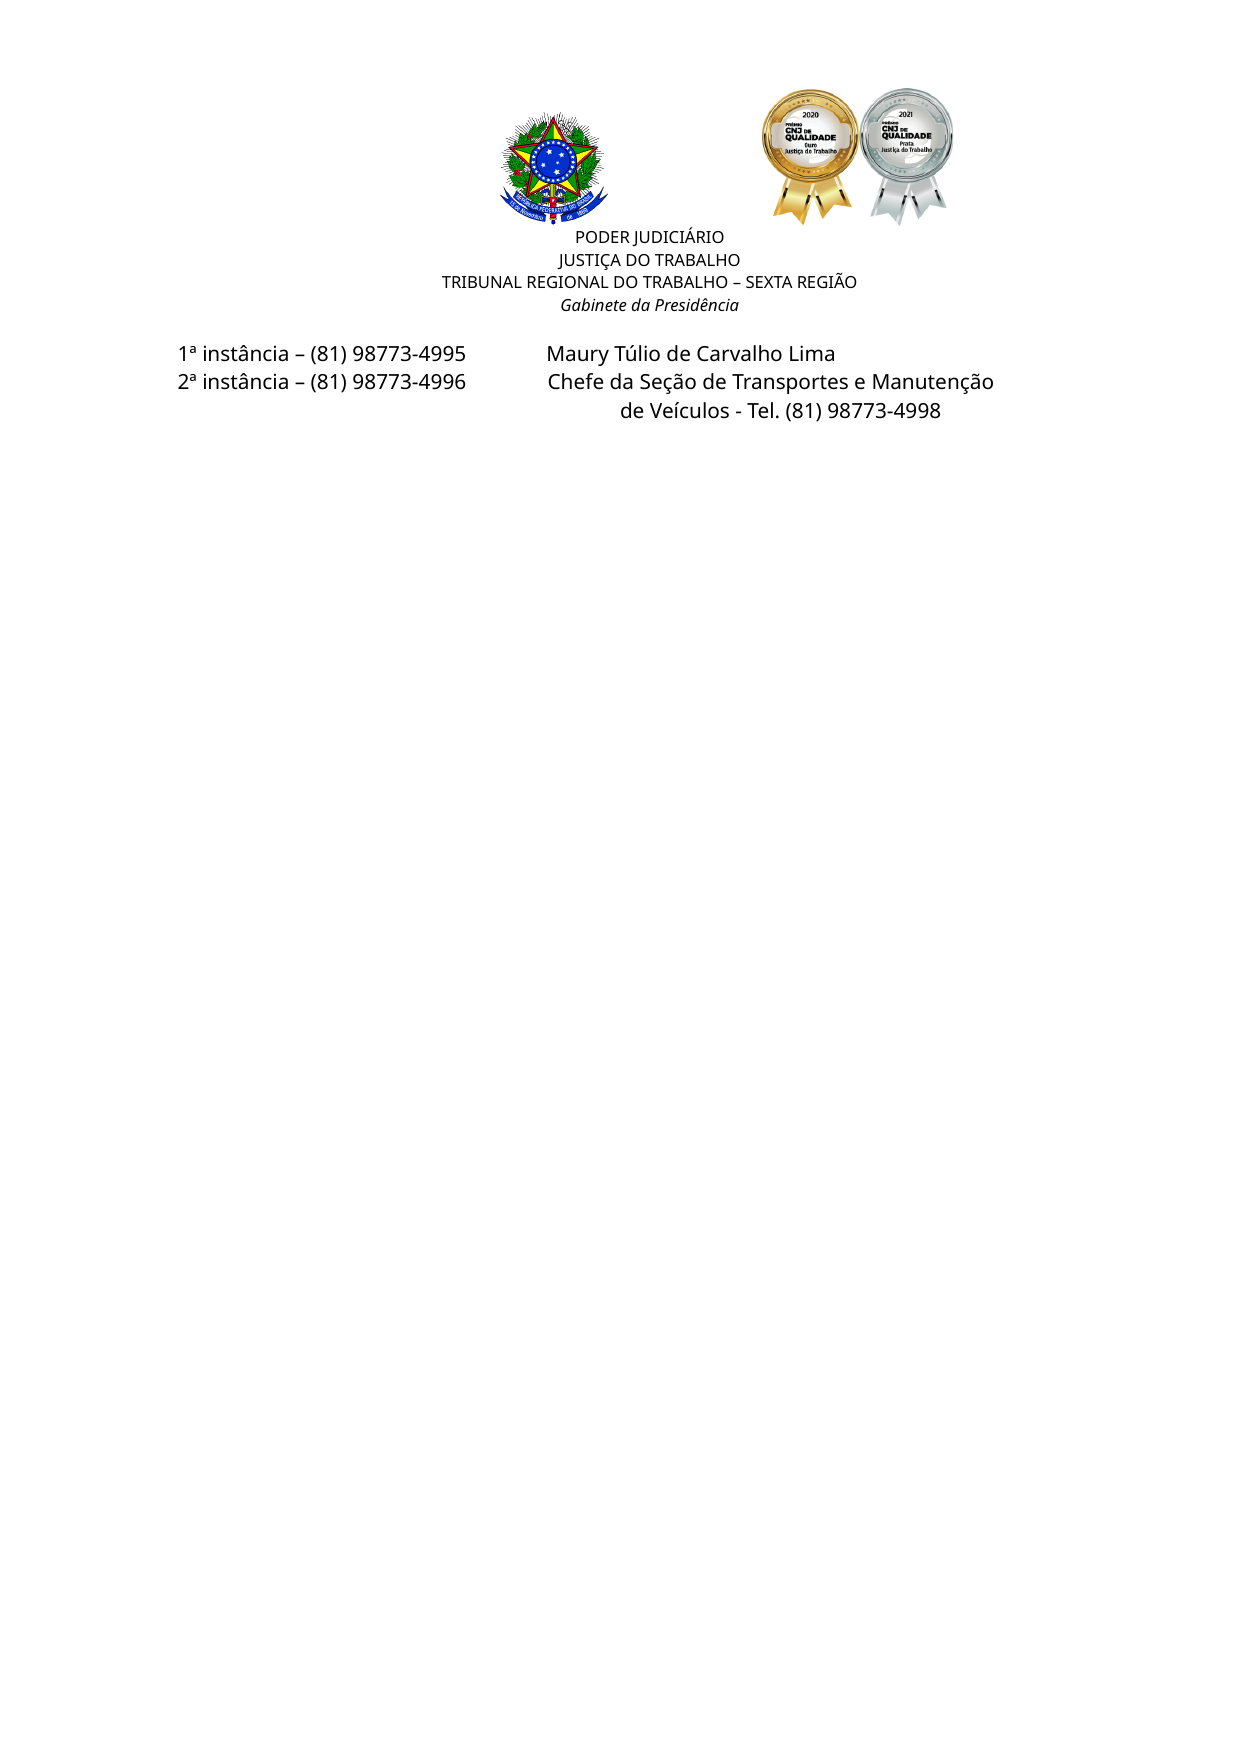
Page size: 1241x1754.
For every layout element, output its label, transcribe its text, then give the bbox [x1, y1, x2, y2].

text 2ª instância – (81) 98773-4996 Chefe da Seção de Transportes e Manutenção [177, 367, 1122, 396]
text 1ª instância – (81) 98773-4995 Maury Túlio de Carvalho Lima [177, 339, 1122, 367]
text de Veículos - Tel. (81) 98773-4998 [177, 396, 1122, 424]
picture [494, 109, 611, 226]
